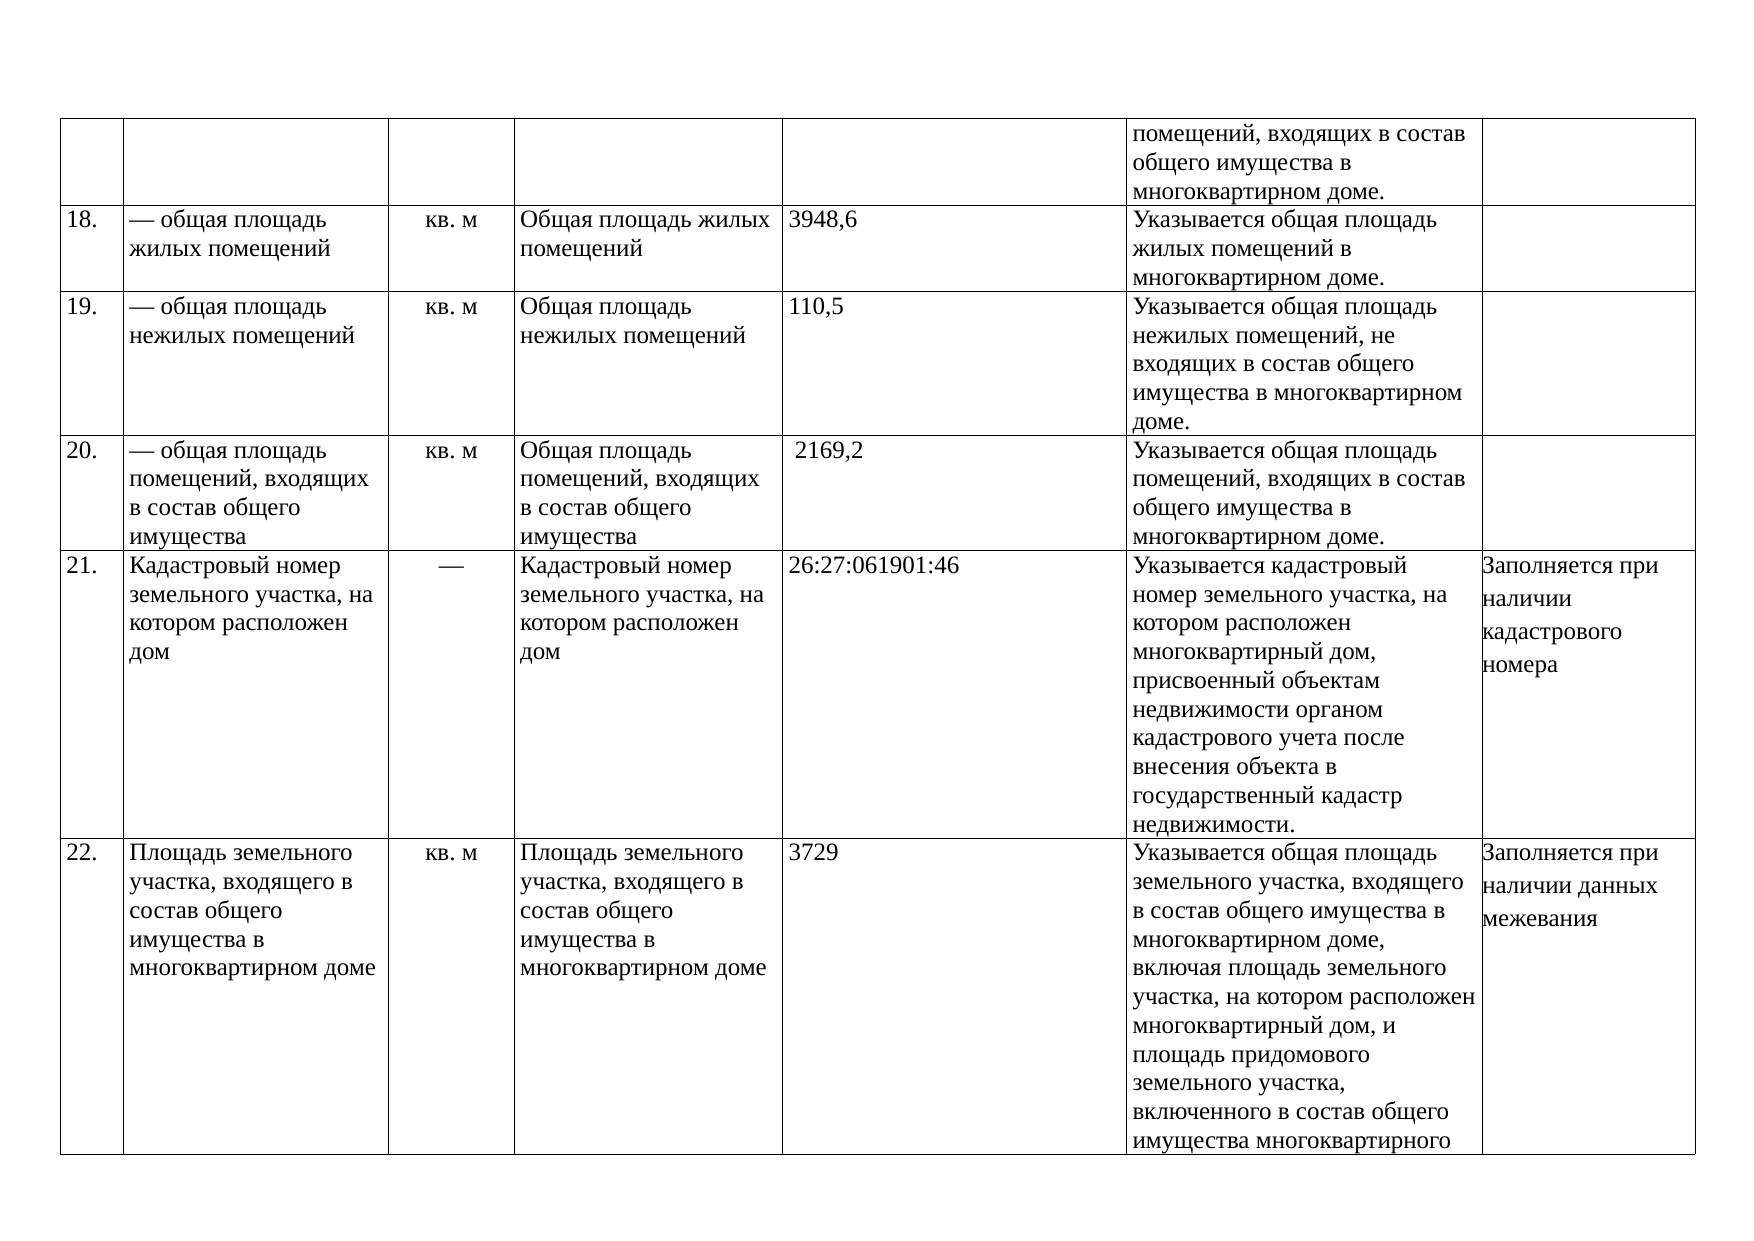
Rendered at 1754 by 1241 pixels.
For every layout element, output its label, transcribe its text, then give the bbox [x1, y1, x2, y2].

table_cell 18. [61, 206, 123, 291]
table_cell Кадастровый номер земельного участка, на котором расположен дом [515, 551, 782, 837]
table_cell [61, 119, 123, 204]
table_cell Заполняется при наличии данных межевания [1483, 839, 1695, 1154]
table_cell 6228,3 [783, 119, 1126, 204]
table_cell Общая площадь помещений, входящих в состав общего имущества [515, 436, 782, 550]
table_cell [1483, 119, 1695, 204]
table_cell 19. [61, 292, 123, 435]
table_cell [389, 119, 514, 204]
table_cell 3729 [783, 839, 1126, 1154]
table_cell Площадь земельного участка, входящего в состав общего имущества в многоквартирном доме [515, 839, 782, 1154]
table_cell 110,5 [783, 292, 1126, 435]
table_cell [1483, 206, 1695, 291]
table_cell кв. м [389, 436, 514, 550]
table_cell Заполняется при наличии кадастрового номера [1483, 551, 1695, 837]
table_cell Указывается общая площадь жилых помещений в многоквартирном доме. [1127, 206, 1482, 291]
table_cell [124, 119, 388, 204]
table_cell кв. м [389, 839, 514, 1154]
table_cell — общая площадь нежилых помещений [124, 292, 388, 435]
table_cell — общая площадь жилых помещений [124, 206, 388, 291]
table_cell Указывается общая площадь помещений, входящих в состав общего имущества в многоквартирном доме. [1127, 436, 1482, 550]
table_cell 21. [61, 551, 123, 837]
table_cell помещений, входящих в состав общего имущества в многоквартирном доме. [1127, 119, 1482, 204]
table_cell 2169,2 [783, 436, 1126, 550]
table_cell Общая площадь жилых помещений [515, 206, 782, 291]
table_cell Указывается общая площадь земельного участка, входящего в состав общего имущества в многоквартирном доме, включая площадь земельного участка, на котором расположен многоквартирный дом, и площадь придомового земельного участка, включенного в состав общего имущества многоквартирного [1127, 839, 1482, 1154]
table_cell Указывается общая площадь нежилых помещений, не входящих в состав общего имущества в многоквартирном доме. [1127, 292, 1482, 435]
table_cell Кадастровый номер земельного участка, на котором расположен дом [124, 551, 388, 837]
table_cell Площадь земельного участка, входящего в состав общего имущества в многоквартирном доме [124, 839, 388, 1154]
table_cell Указывается кадастровый номер земельного участка, на котором расположен многоквартирный дом, присвоенный объектам недвижимости органом кадастрового учета после внесения объекта в государственный кадастр недвижимости. [1127, 551, 1482, 837]
table_cell кв. м [389, 292, 514, 435]
table_cell 3948,6 [783, 206, 1126, 291]
table_cell [515, 119, 782, 204]
table_cell 20. [61, 436, 123, 550]
table_cell 26:27:061901:46 [783, 551, 1126, 837]
table_cell [1483, 292, 1695, 435]
table_cell — общая площадь помещений, входящих в состав общего имущества [124, 436, 388, 550]
table_cell Общая площадь нежилых помещений [515, 292, 782, 435]
table_cell кв. м [389, 206, 514, 291]
table_cell — [389, 551, 514, 837]
table_cell 22. [61, 839, 123, 1154]
table_cell [1483, 436, 1695, 550]
